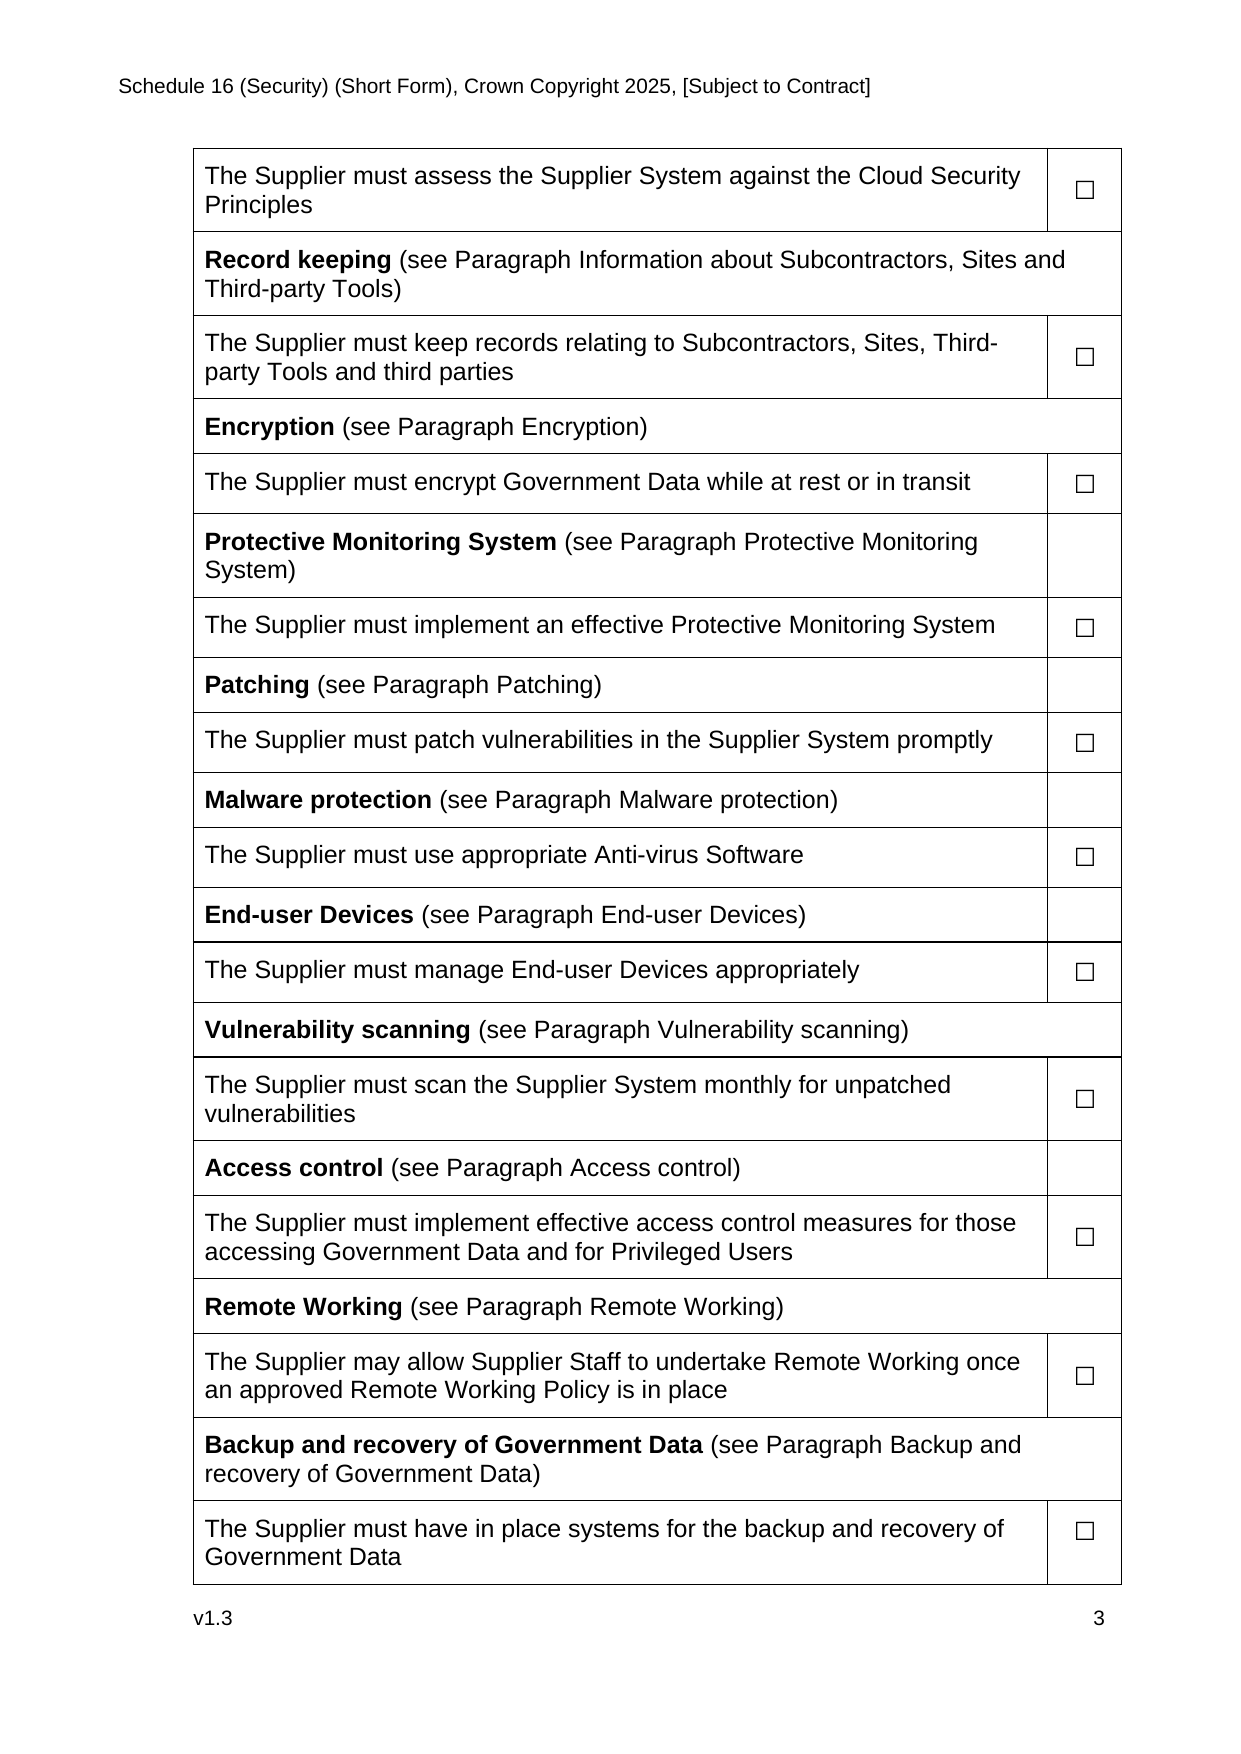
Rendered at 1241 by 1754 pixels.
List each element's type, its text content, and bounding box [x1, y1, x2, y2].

table_cell The Supplier must patch vulnerabilities in the Supplier System promptly [194, 713, 1047, 772]
table_cell [1048, 888, 1121, 941]
table_cell [1048, 1141, 1121, 1195]
table_cell [1048, 514, 1121, 597]
table_cell The Supplier must implement effective access control measures for those accessing Government Data and for Privileged Users [194, 1196, 1047, 1278]
table_cell The Supplier must scan the Supplier System monthly for unpatched vulnerabilities [194, 1058, 1047, 1140]
table_cell Patching (see Paragraph 17) [194, 658, 1047, 712]
table_cell The Supplier must have in place systems for the backup and recovery of Government Data [194, 1501, 1047, 1584]
table_cell The Supplier must use appropriate Anti-virus Software [194, 828, 1047, 887]
table_cell ☐ [1048, 598, 1121, 657]
table_cell The Supplier must keep records relating to Subcontractors, Sites, Third-party Tools and third parties [194, 316, 1047, 398]
table_cell Access control (see Paragraph 21) [194, 1141, 1047, 1195]
table_cell [1048, 658, 1121, 712]
table_cell Vulnerability scanning (see Paragraph 20) [194, 1003, 1121, 1056]
table_cell The Supplier must assess the Supplier System against the Cloud Security Principles [194, 149, 1047, 231]
table_cell Encryption (see Paragraph 15) [194, 399, 1121, 453]
table_cell The Supplier must manage End-user Devices appropriately [194, 943, 1047, 1002]
table_cell ☐ [1048, 943, 1121, 1002]
table_cell ☐ [1048, 316, 1121, 398]
table_cell End-user Devices (see Paragraph 19) [194, 888, 1047, 941]
table_cell Remote Working (see Paragraph 22) [194, 1279, 1121, 1333]
table_cell Record keeping (see Paragraph 14) [194, 232, 1121, 315]
table_cell ☐ [1048, 1501, 1121, 1584]
table_cell The Supplier must encrypt Government Data while at rest or in transit [194, 454, 1047, 513]
table_cell ☐ [1048, 1058, 1121, 1140]
table_cell [1048, 773, 1121, 827]
table_cell ☐ [1048, 1196, 1121, 1278]
table_cell Protective Monitoring System (see Paragraph 16) [194, 514, 1047, 597]
table_cell Backup and recovery of Government Data (see Paragraph 23) [194, 1418, 1121, 1500]
table_cell Malware protection (see Paragraph 18) [194, 773, 1047, 827]
table_cell ☐ [1048, 149, 1121, 231]
table_cell ☐ [1048, 713, 1121, 772]
table_cell ☐ [1048, 1334, 1121, 1417]
table_cell The Supplier must implement an effective Protective Monitoring System [194, 598, 1047, 657]
table_cell The Supplier may allow Supplier Staff to undertake Remote Working once an approved Remote Working Policy is in place [194, 1334, 1047, 1417]
table_cell ☐ [1048, 828, 1121, 887]
table_cell ☐ [1048, 454, 1121, 513]
